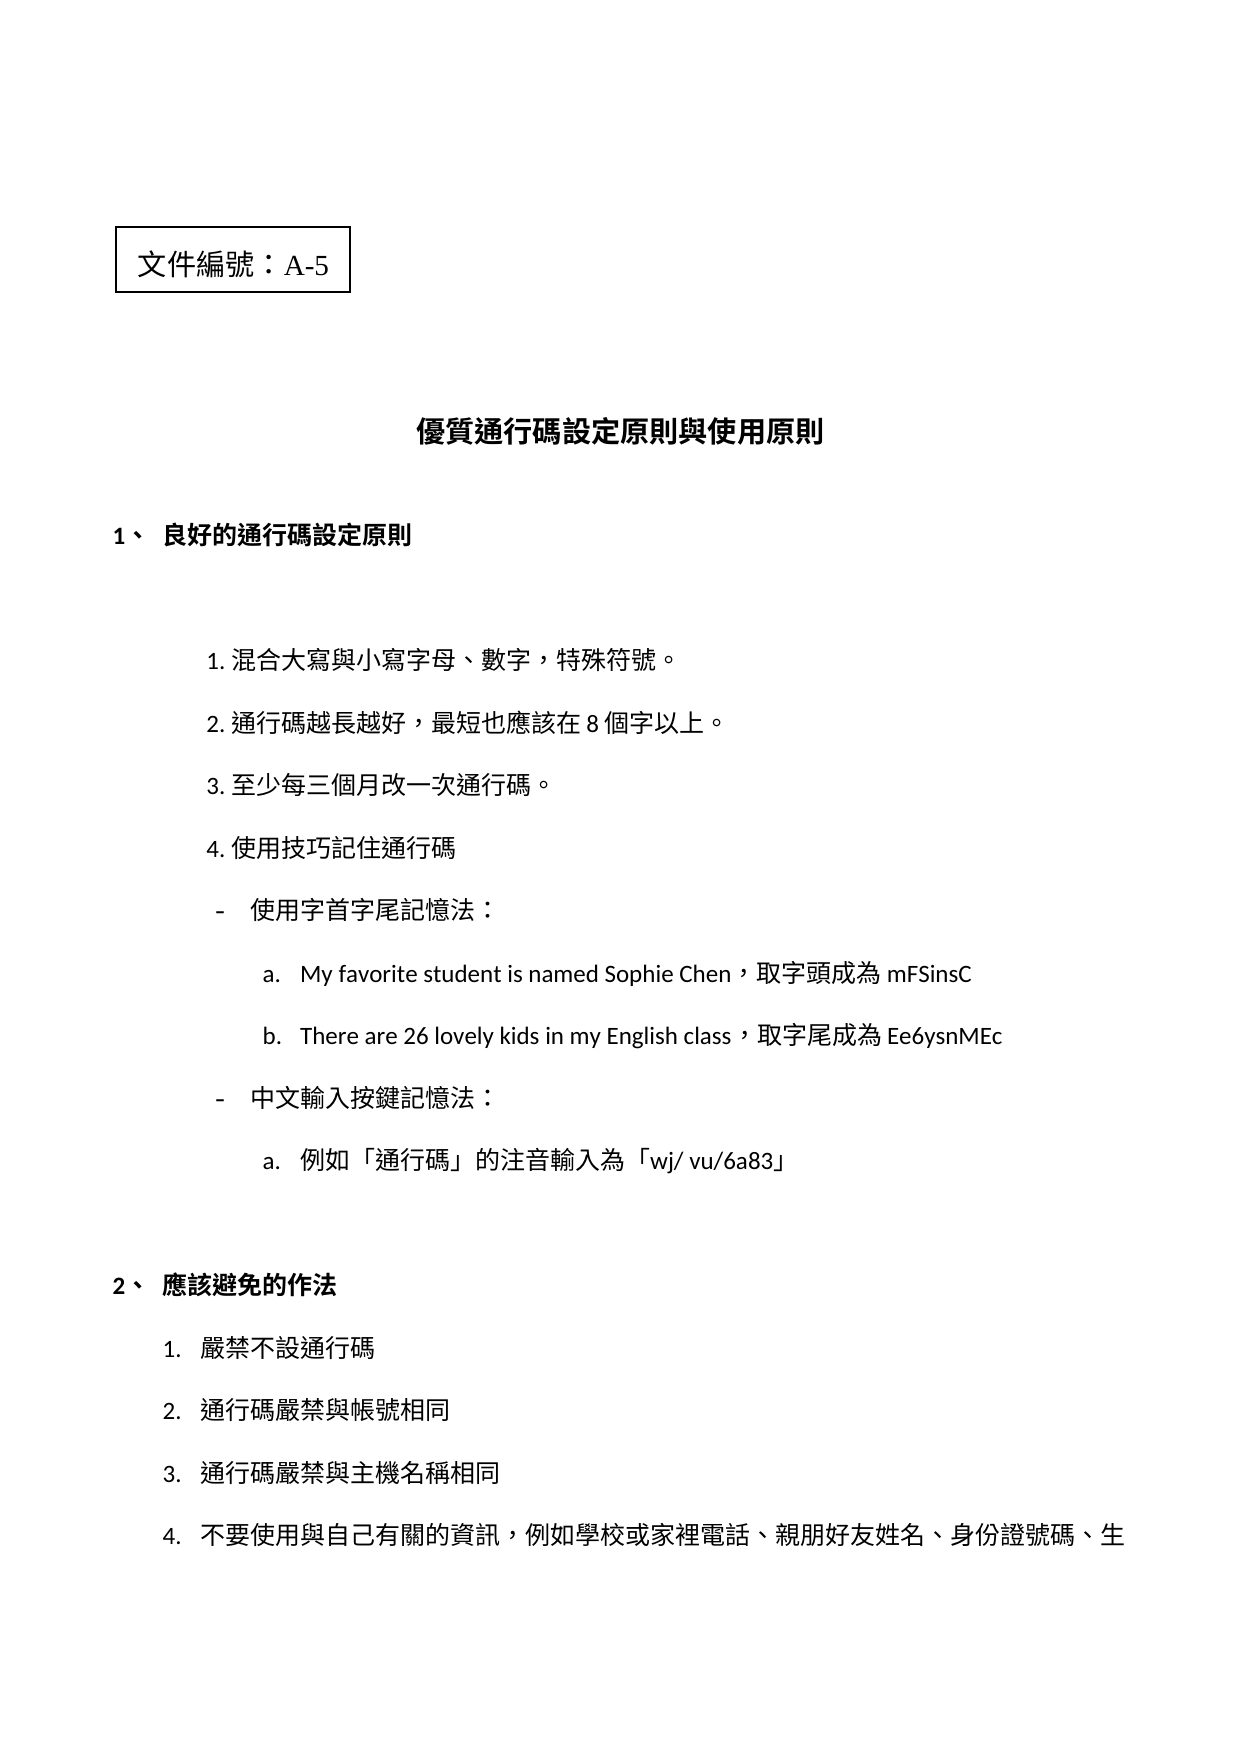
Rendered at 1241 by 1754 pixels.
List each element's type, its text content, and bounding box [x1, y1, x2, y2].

list There are 26 lovely kids in my English class，取字尾成為Ee6ysnMEc [262, 992, 1128, 1055]
list 混合大寫與小寫字母、數字，特殊符號。 [206, 617, 1128, 680]
list 通行碼越長越好，最短也應該在8個字以上。 [206, 680, 1128, 742]
list 嚴禁不設通行碼 [162, 1305, 1128, 1367]
text 文件編號：A-5 [132, 235, 334, 283]
list My favorite student is named Sophie Chen，取字頭成為mFSinsC [262, 930, 1128, 992]
list 通行碼嚴禁與主機名稱相同 [162, 1430, 1128, 1492]
list 中文輸入按鍵記憶法： [212, 1055, 1128, 1117]
list 應該避免的作法 [112, 1242, 1128, 1305]
list 例如「通行碼」的注音輸入為「wj/ vu/6a83」 [262, 1117, 1128, 1180]
list 不要使用與自己有關的資訊，例如學校或家裡電話、親朋好友姓名、身份證號碼、生日等。 [162, 1492, 1128, 1555]
text 優質通行碼設定原則與使用原則 [112, 408, 1128, 451]
list 良好的通行碼設定原則 [112, 492, 1128, 555]
list 使用技巧記住通行碼 [206, 805, 1128, 867]
list 通行碼嚴禁與帳號相同 [162, 1367, 1128, 1430]
list 至少每三個月改一次通行碼。 [206, 742, 1128, 805]
list 使用字首字尾記憶法： [212, 867, 1128, 930]
